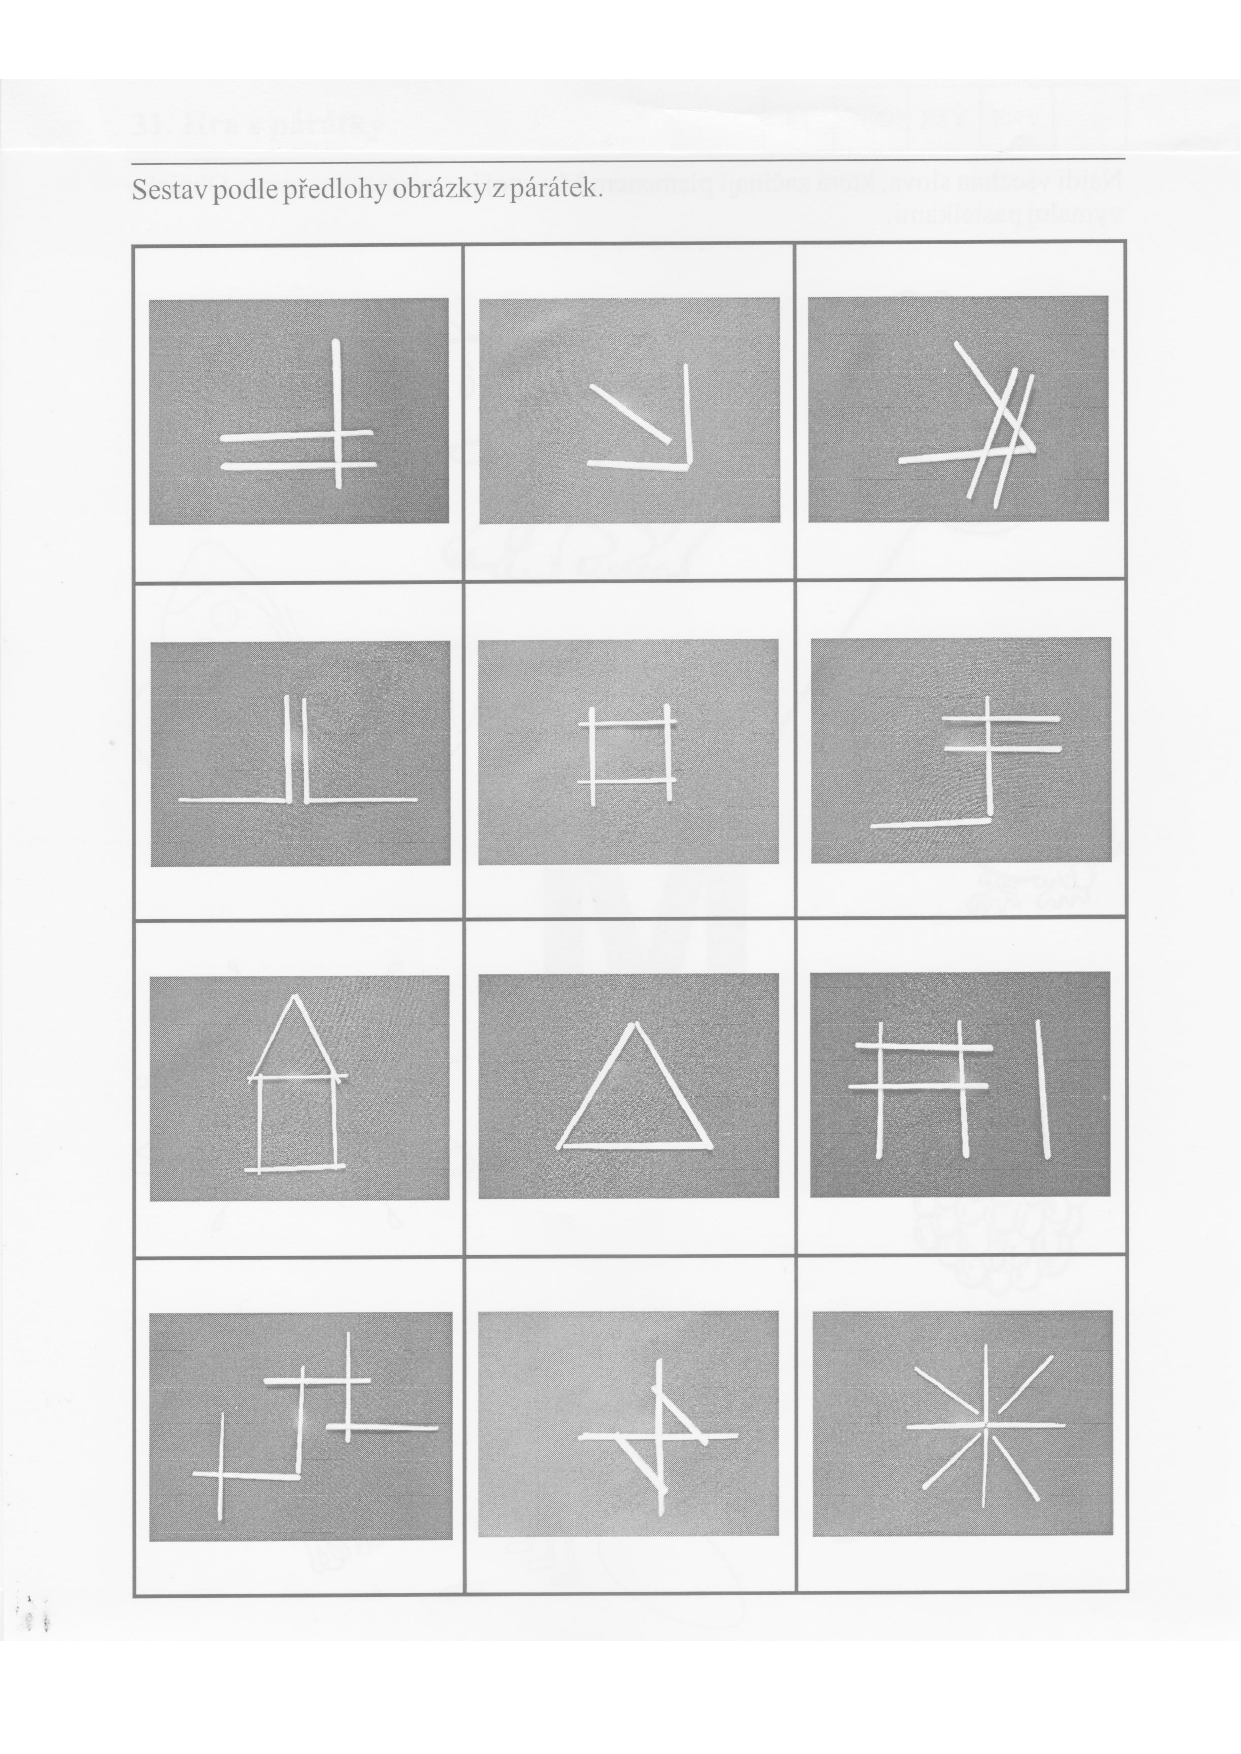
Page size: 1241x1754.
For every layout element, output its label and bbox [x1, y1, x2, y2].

picture [0, 79, 1241, 1641]
